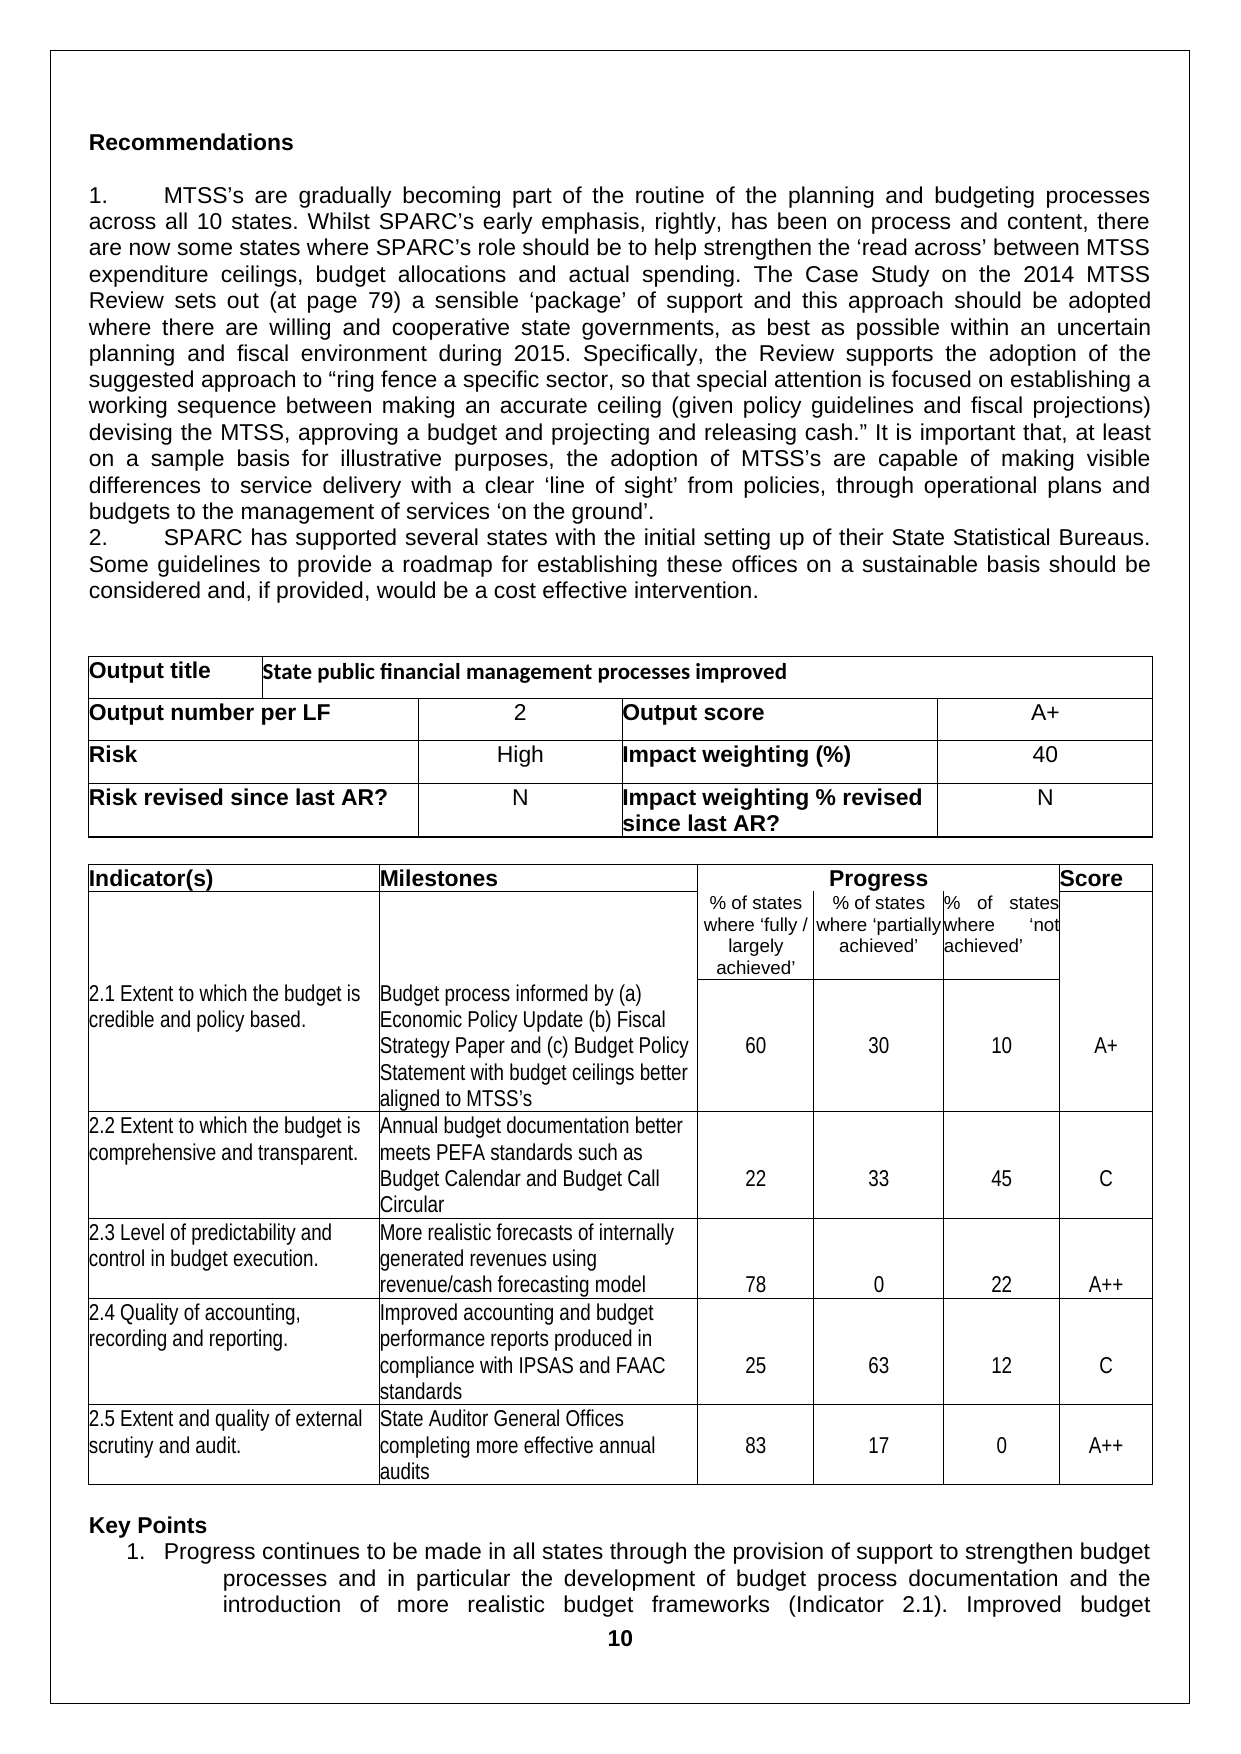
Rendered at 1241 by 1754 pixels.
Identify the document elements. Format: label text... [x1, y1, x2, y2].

table_cell A+ [938, 699, 1152, 740]
table_cell N [419, 784, 622, 836]
table_cell A+ [1060, 979, 1152, 1111]
table_cell A++ [1060, 1219, 1152, 1298]
table_cell 2.4 Quality of accounting, recording and reporting. [89, 1299, 379, 1404]
table_cell 45 [944, 1112, 1059, 1218]
table_cell 2 [419, 699, 622, 740]
table_cell Budget process informed by (a) Economic Policy Update (b) Fiscal Strategy Paper and (c) Budget Policy Statement with budget ceilings better aligned to MTSS’s [380, 979, 697, 1111]
table_cell 78 [698, 1219, 813, 1298]
table_cell % of states where ‘not achieved’ [944, 891, 1059, 978]
table_cell Risk revised since last AR? [89, 784, 418, 836]
table_cell 22 [698, 1112, 813, 1218]
table_cell A++ [1060, 1405, 1152, 1484]
table_cell 30 [814, 980, 943, 1111]
table_cell Output score [623, 699, 937, 740]
table_cell [380, 892, 697, 978]
table_cell Annual budget documentation better meets PEFA standards such as Budget Calendar and Budget Call Circular [380, 1112, 697, 1218]
table_header Output title [89, 657, 262, 698]
table_cell 0 [814, 1219, 943, 1298]
table_cell 83 [698, 1405, 813, 1484]
table_cell More realistic forecasts of internally generated revenues using revenue/cash forecasting model [380, 1219, 697, 1298]
table_header State public financial management processes improved [263, 657, 1152, 698]
table_cell % of states where ‘fully / largely achieved’ [698, 891, 813, 978]
table_cell Risk [89, 741, 418, 783]
table_cell 2.2 Extent to which the budget is comprehensive and transparent. [89, 1112, 379, 1218]
table_header Milestones [380, 865, 697, 891]
table_cell C [1060, 1299, 1152, 1404]
table_cell 2.3 Level of predictability and control in budget execution. [89, 1219, 379, 1298]
list Progress continues to be made in all states through the provision of support to strengthen budget processes and in particular the development of budget process documentation and the introduction of more realistic budget frameworks (Indicator 2.1). Improved budget [126, 1538, 1152, 1617]
table_cell 17 [814, 1405, 943, 1484]
table_cell Output number per LF [89, 699, 418, 740]
text Recommendations [89, 129, 1152, 155]
table_cell 0 [944, 1405, 1059, 1484]
table_cell [1060, 892, 1152, 978]
table_cell 2.5 Extent and quality of external scrutiny and audit. [89, 1405, 379, 1484]
table_cell Impact weighting (%) [623, 741, 937, 783]
table_header Score [1060, 865, 1152, 891]
table_cell Impact weighting % revised since last AR? [623, 784, 937, 836]
table_cell 25 [698, 1299, 813, 1404]
table_cell Improved accounting and budget performance reports produced in compliance with IPSAS and FAAC standards [380, 1299, 697, 1404]
text 2. SPARC has supported several states with the initial setting up of their State Statistical Bureaus. Some guidelines to provide a roadmap for establishing these offices on a sustainable basis should be considered and, if provided, would be a cost effective intervention. [89, 524, 1152, 603]
table_cell [89, 892, 379, 978]
table_cell 12 [944, 1299, 1059, 1404]
table_cell 63 [814, 1299, 943, 1404]
table_header Indicator(s) [89, 865, 379, 891]
table_cell 40 [938, 741, 1152, 783]
table_cell 33 [814, 1112, 943, 1218]
table_cell % of states where ‘partially achieved’ [814, 891, 943, 978]
table_cell 22 [944, 1219, 1059, 1298]
table_cell C [1060, 1112, 1152, 1218]
table_cell N [938, 784, 1152, 836]
text 1. MTSS’s are gradually becoming part of the routine of the planning and budgeting processes across all 10 states. Whilst SPARC’s early emphasis, rightly, has been on process and content, there are now some states where SPARC’s role should be to help strengthen the ‘read across’ between MTSS expenditure ceilings, budget allocations and actual spending. The Case Study on the 2014 MTSS Review sets out (at page 79) a sensible ‘package’ of support and this approach should be adopted where there are willing and cooperative state governments, as best as possible within an uncertain planning and fiscal environment during 2015. Specifically, the Review supports the adoption of the suggested approach to “ring fence a specific sector, so that special attention is focused on establishing a working sequence between making an accurate ceiling (given policy guidelines and fiscal projections) devising the MTSS, approving a budget and projecting and releasing cash.” It is important that, at least on a sample basis for illustrative purposes, the adoption of MTSS’s are capable of making visible differences to service delivery with a clear ‘line of sight’ from policies, through operational plans and budgets to the management of services ‘on the ground’. [89, 182, 1152, 524]
table_cell High [419, 741, 622, 783]
table_header Progress [698, 865, 1059, 891]
table_cell State Auditor General Offices completing more effective annual audits [380, 1405, 697, 1484]
table_cell 60 [698, 980, 813, 1111]
text Key Points [89, 1512, 1152, 1538]
table_cell 2.1 Extent to which the budget is credible and policy based. [89, 979, 379, 1111]
table_cell 10 [944, 980, 1059, 1111]
